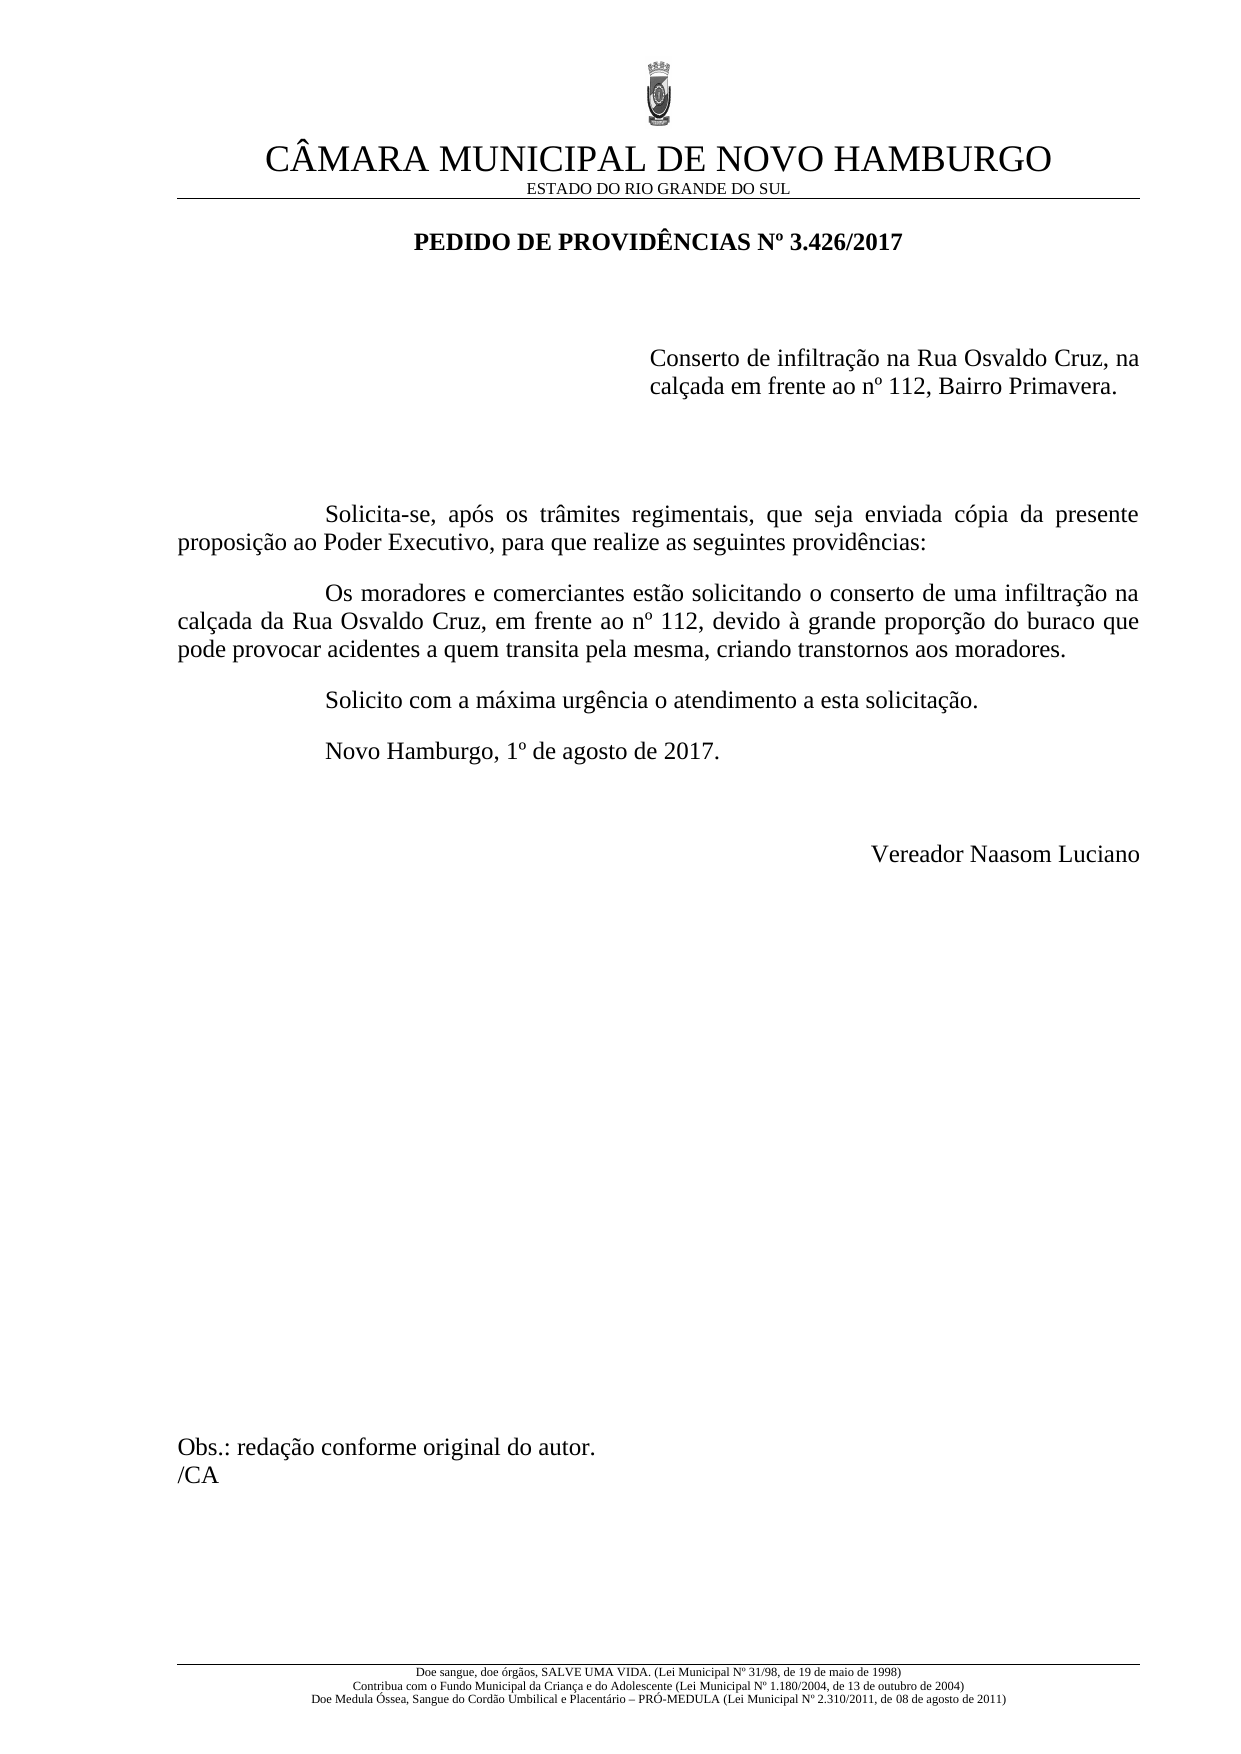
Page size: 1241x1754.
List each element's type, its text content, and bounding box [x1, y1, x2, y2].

text Conserto de infiltração na Rua Osvaldo Cruz, na calçada em frente ao nº 112, Bairro Primavera. [649, 344, 1140, 400]
text /CA [177, 1461, 1140, 1489]
text Novo Hamburgo, 1º de agosto de 2017. [177, 737, 1140, 765]
text Os moradores e comerciantes estão solicitando o conserto de uma infiltração na calçada da Rua Osvaldo Cruz, em frente ao nº 112, devido à grande proporção do buraco que pode provocar acidentes a quem transita pela mesma, criando transtornos aos moradores. [177, 579, 1140, 662]
text Vereador Naasom Luciano [177, 840, 1140, 867]
text PEDIDO DE PROVIDÊNCIAS Nº 3.426/2017 [177, 228, 1140, 256]
text Solicita-se, após os trâmites regimentais, que seja enviada cópia da presente proposição ao Poder Executivo, para que realize as seguintes providências: [177, 500, 1140, 556]
text Solicito com a máxima urgência o atendimento a esta solicitação. [177, 686, 1140, 714]
text Obs.: redação conforme original do autor. [177, 1433, 1140, 1461]
